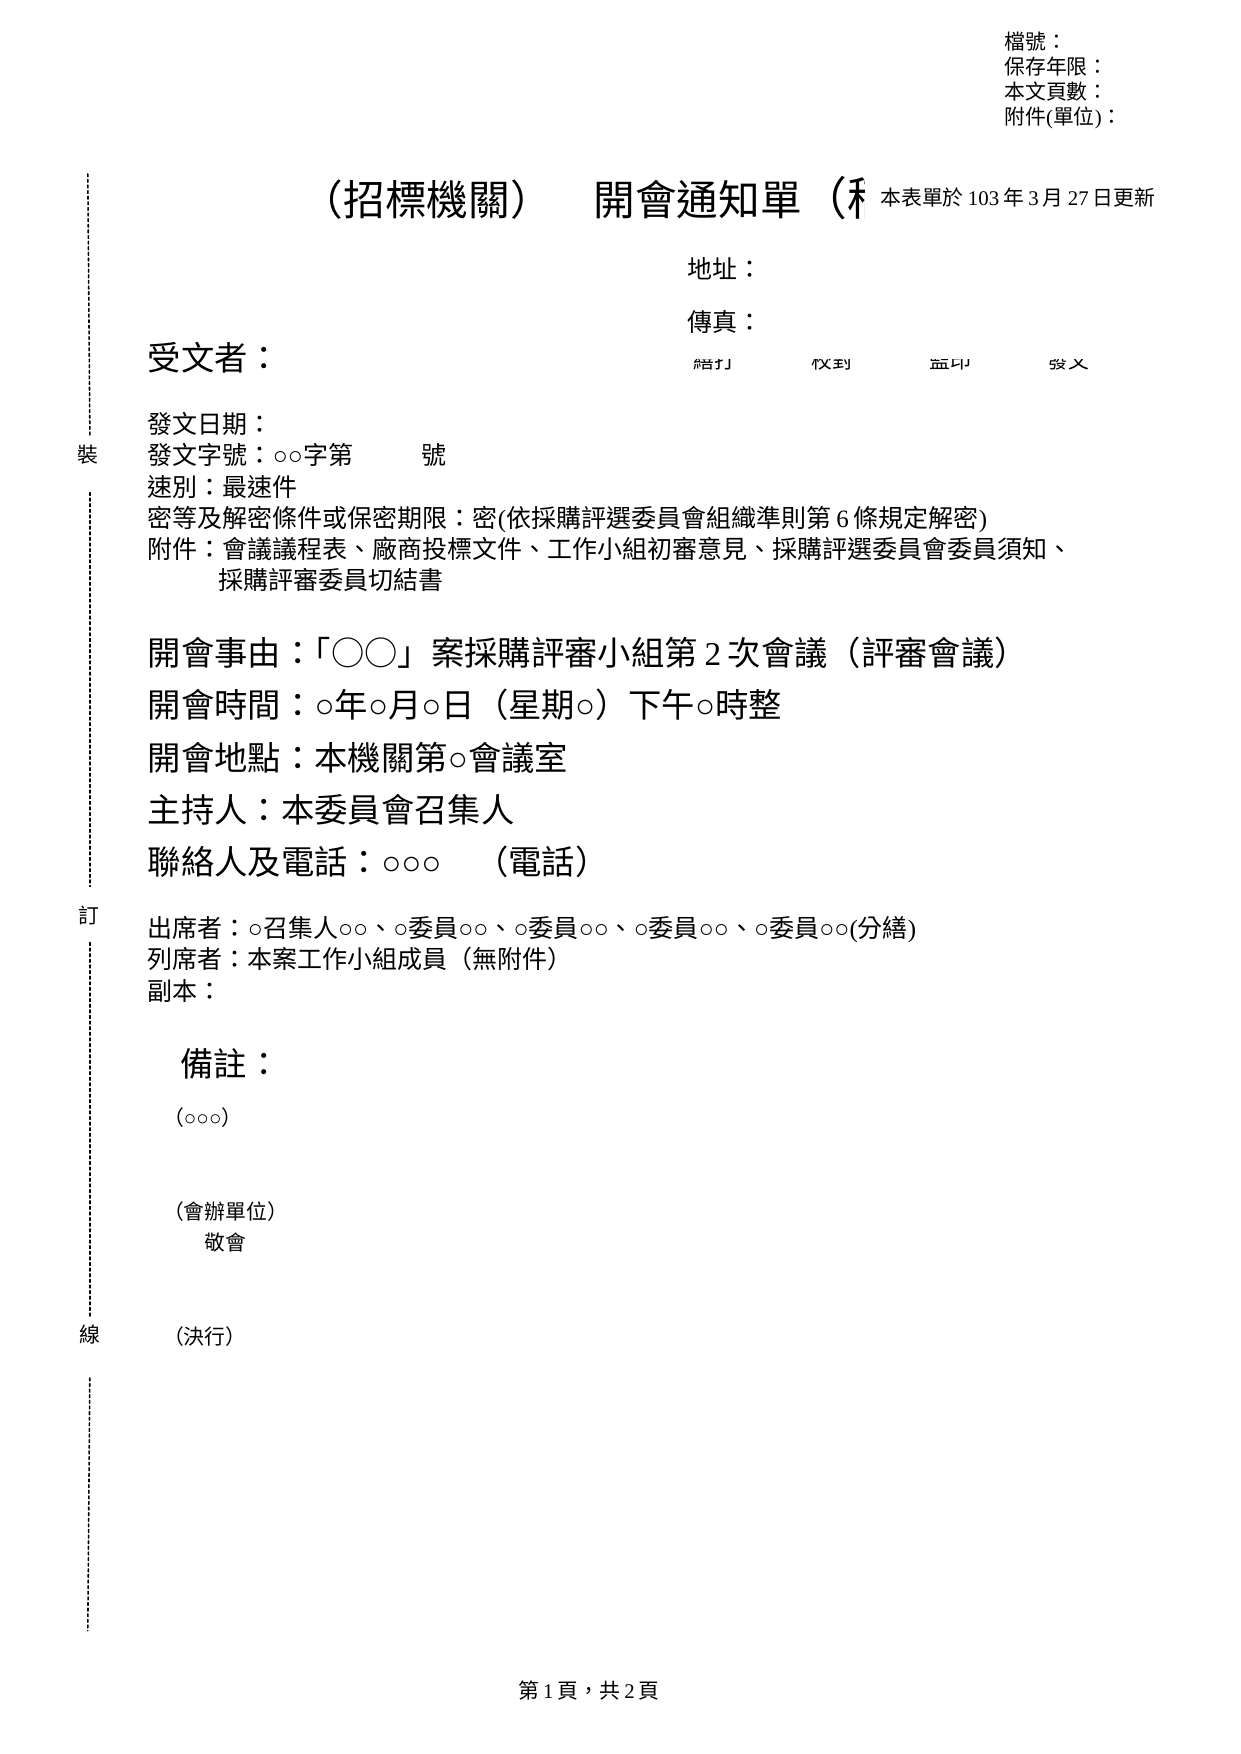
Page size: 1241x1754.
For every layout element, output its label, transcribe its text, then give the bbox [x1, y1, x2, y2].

text 地址： [688, 258, 1160, 283]
text 受文者： [148, 332, 667, 380]
text 主持人：本委員會召集人 [148, 780, 1092, 832]
text 開會事由：「○○」案採購評審小組第2次會議（評審會議） [148, 624, 1092, 676]
text 備註： [180, 1034, 1092, 1087]
text 出席者：○召集人○○、○委員○○、○委員○○、○委員○○、○委員○○(分繕) [148, 913, 1092, 944]
text 發文日期： [148, 408, 1092, 440]
text 本表單於103年3月27日更新 [880, 181, 1225, 212]
text 檔號： [1004, 30, 1199, 55]
text 聯絡人及電話：○○○ （電話） [148, 832, 1092, 884]
text 副本： [148, 975, 1092, 1006]
text 列席者：本案工作小組成員（無附件） [148, 944, 1092, 975]
text 速別：最速件 [148, 471, 1092, 502]
text [974, 29, 1199, 137]
text [148, 1093, 1152, 1595]
text 密等及解密條件或保密期限：密(依採購評選委員會組織準則第6條規定解密) [148, 502, 1092, 533]
text 開會地點：本機關第○會議室 [148, 728, 1092, 780]
text 傳真： [688, 311, 1160, 336]
text 保存年限： [1004, 55, 1199, 80]
text （○○○） [163, 1100, 1137, 1132]
text [687, 258, 1160, 359]
text （決行） [163, 1319, 1137, 1350]
text （招標機關） 開會通知單（稿） [148, 174, 1240, 230]
text 敬會 [163, 1225, 1137, 1257]
text 附件：會議議程表、廠商投標文件、工作小組初審意見、採購評選委員會委員須知、採購評審委員切結書 [148, 533, 1092, 596]
text 附件(單位)： [1004, 105, 1199, 130]
text 開會時間：○年○月○日（星期○）下午○時整 [148, 676, 1092, 728]
text 本文頁數： [1004, 80, 1199, 105]
text 發文字號：○○字第 號 [148, 440, 1092, 471]
text （會辦單位） [163, 1194, 1137, 1225]
